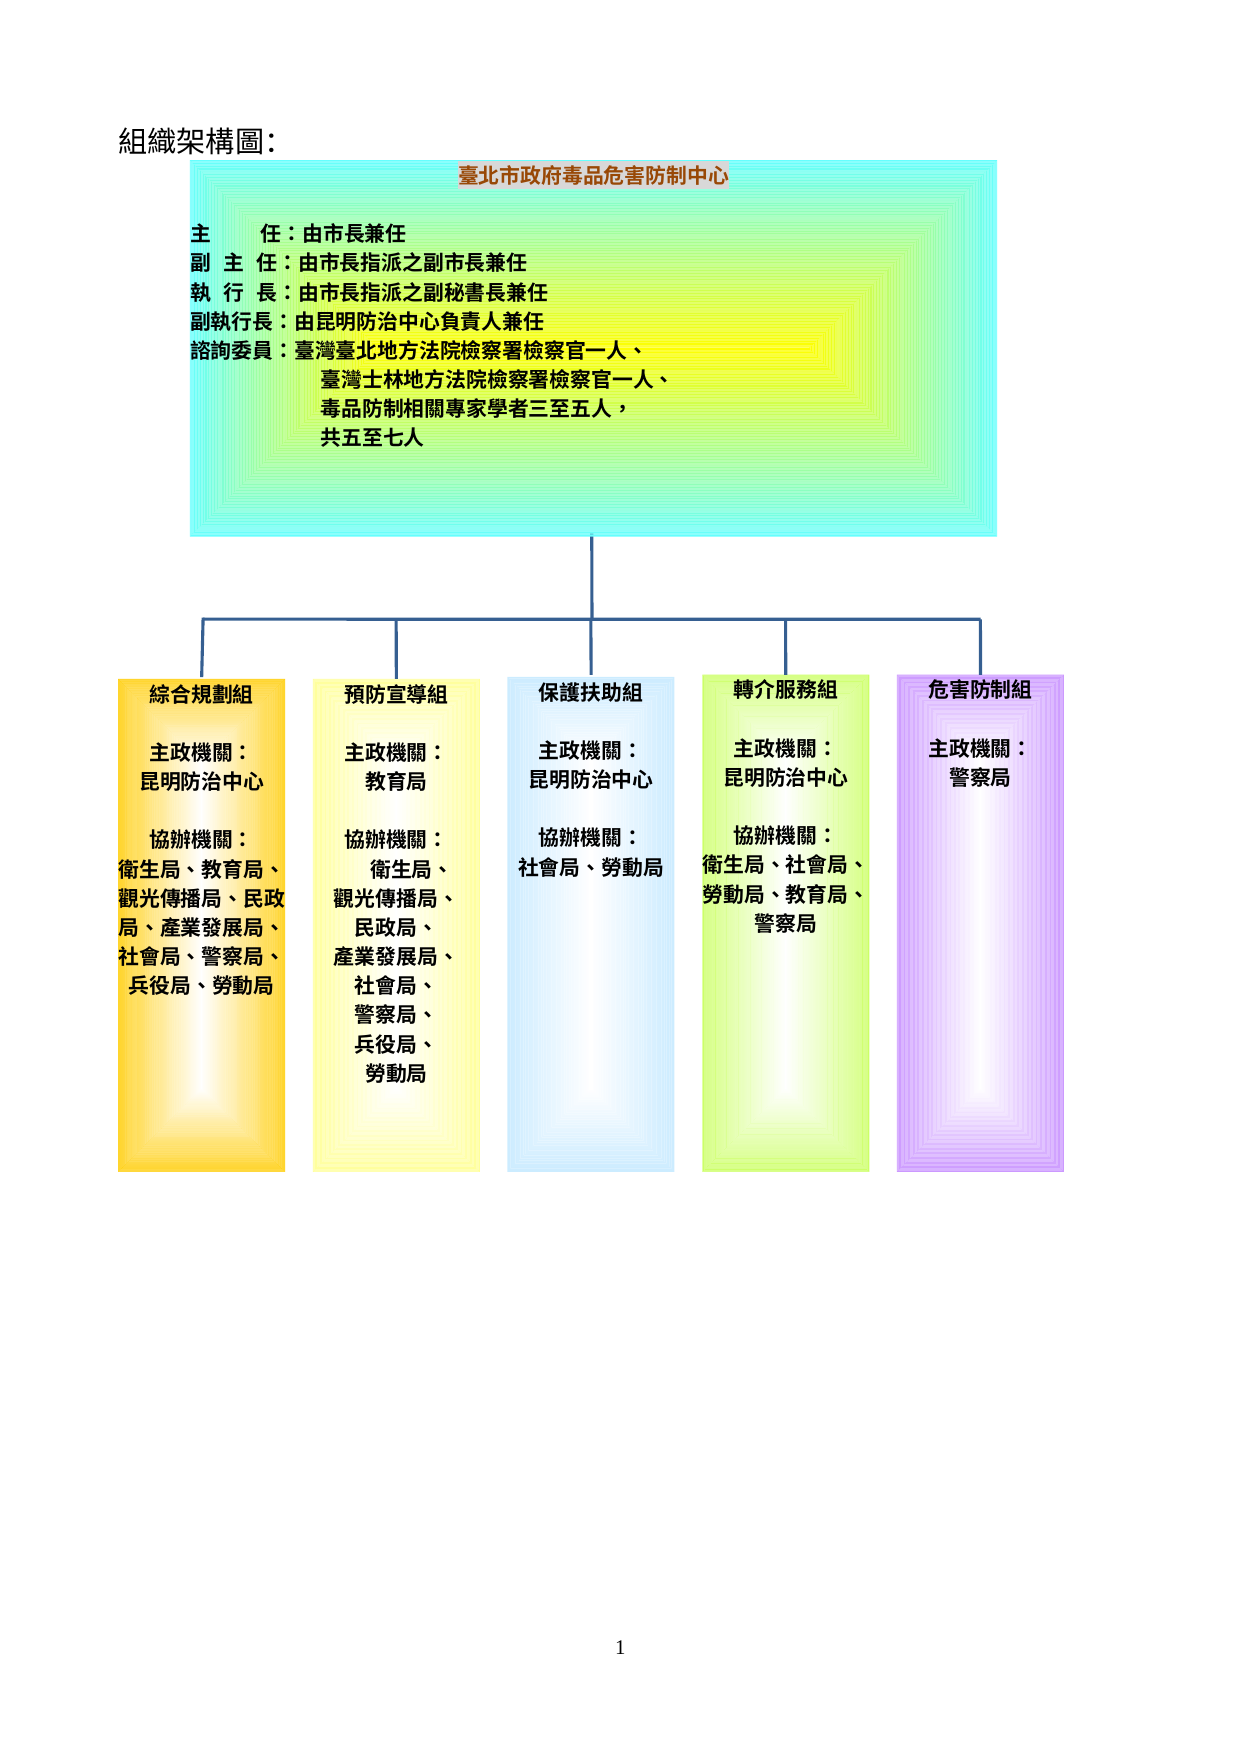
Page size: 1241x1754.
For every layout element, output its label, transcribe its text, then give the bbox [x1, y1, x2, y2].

text 組織架構圖： [118, 118, 1122, 160]
text 主政機關： [130, 904, 274, 1160]
text 主政機關： [130, 690, 152, 876]
text 衛生局、 [345, 324, 351, 341]
text 衛生局、 [543, 317, 841, 379]
text 主政機關： [251, 690, 274, 890]
text 主政機關： [155, 690, 195, 695]
